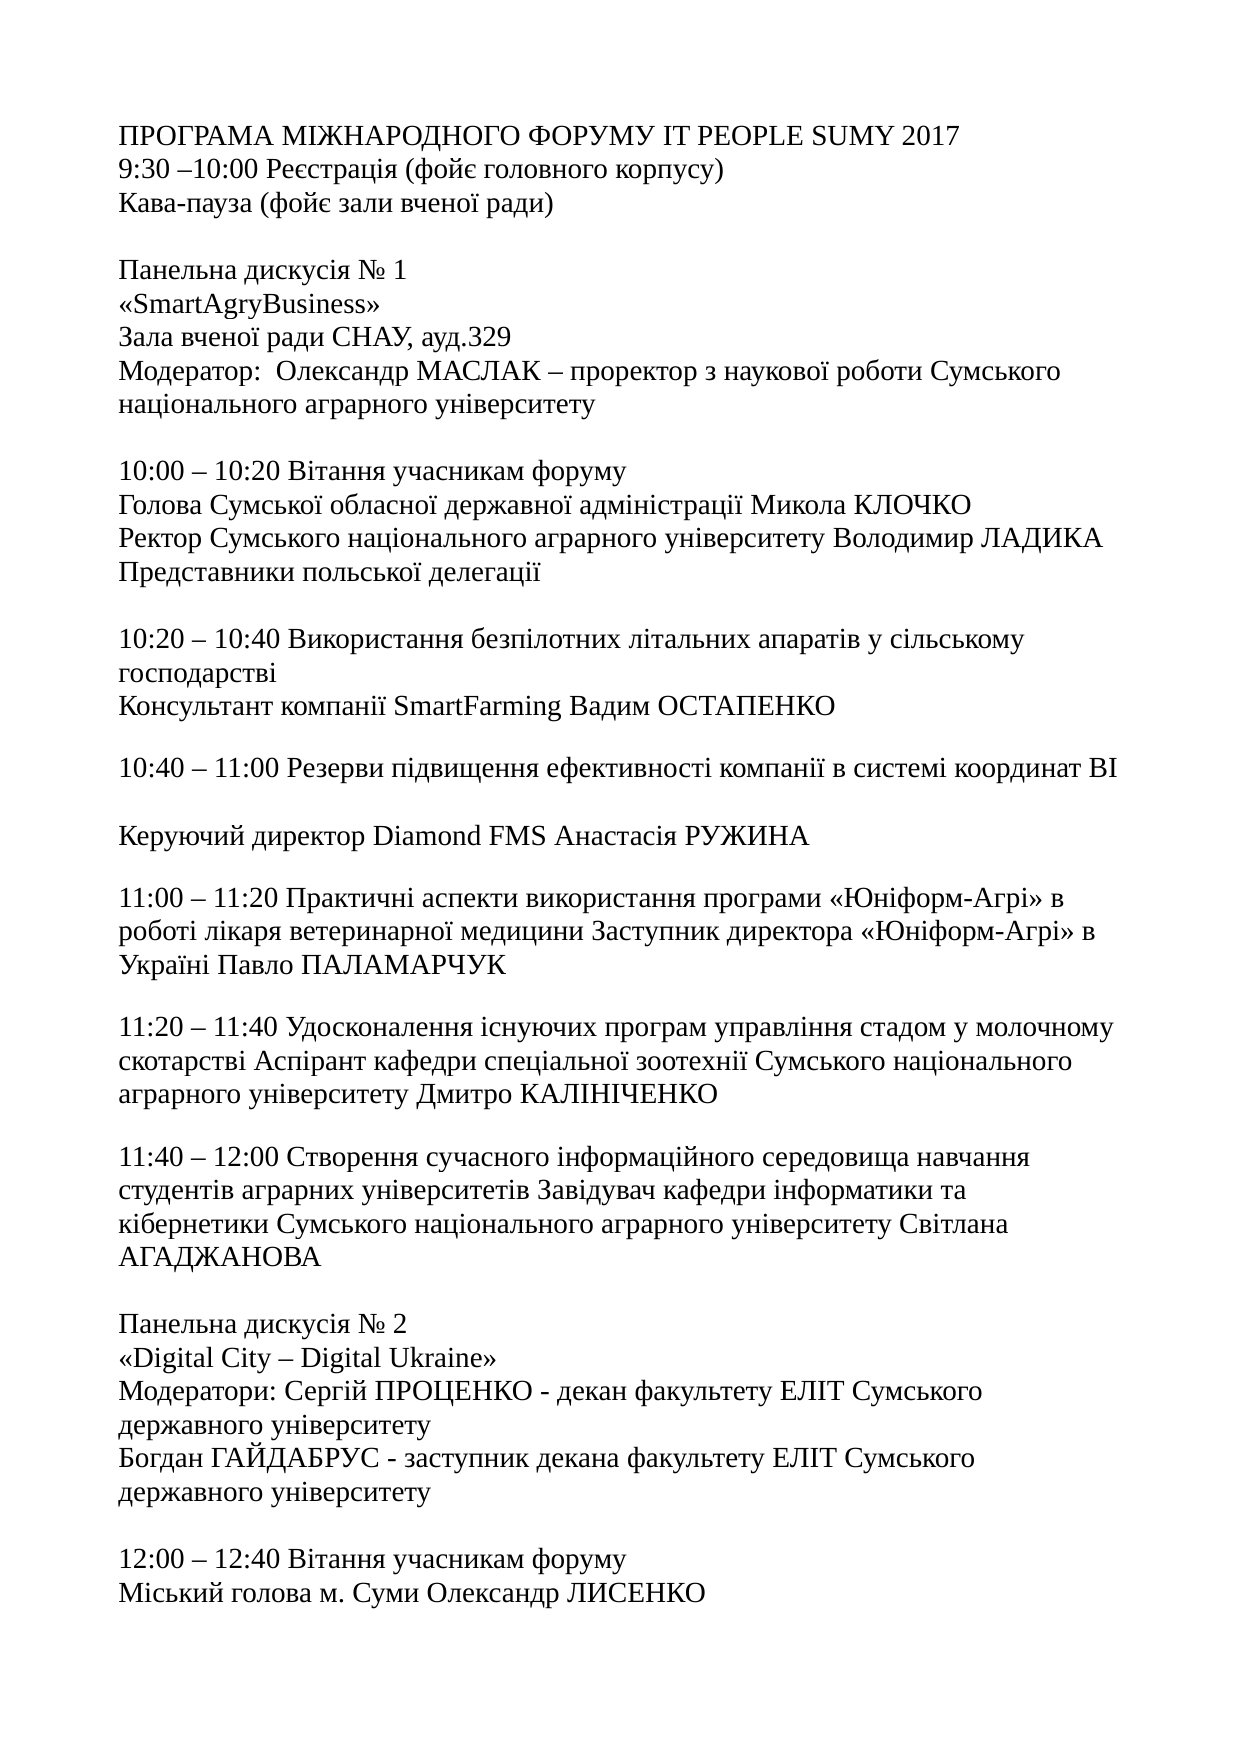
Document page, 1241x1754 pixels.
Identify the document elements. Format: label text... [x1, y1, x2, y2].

text ПРОГРАМА МІЖНАРОДНОГО ФОРУМУ IT PEOPLE SUMY 2017 9:30 –10:00 Реєстрація (фойє головного корпусу) Кава-пауза (фойє зали вченої ради) Панельна дискусія № 1 «SmartAgryBusiness» Зала вченої ради СНАУ, ауд.329 Модератор: Олександр МАСЛАК – проректор з наукової роботи Сумського національного аграрного університету 10:00 – 10:20 Вітання учасникам форуму Голова Сумської обласної державної адміністрації Микола КЛОЧКО Ректор Сумського національного аграрного університету Володимир ЛАДИКА Представники польської делегації 10:20 – 10:40 Використання безпілотних літальних апаратів у сільському господарстві Консультант компанії SmartFarming Вадим ОСТАПЕНКО [118, 118, 1122, 751]
text 11:40 – 12:00 Створення сучасного інформаційного середовища навчання студентів аграрних університетів Завідувач кафедри інформатики та кібернетики Сумського національного аграрного університету Світлана АГАДЖАНОВА Панельна дискусія № 2 «Digital City – Digital Ukraine» Модератори: Сергій ПРОЦЕНКО - декан факультету ЕЛІТ Сумського державного університету Богдан ГАЙДАБРУС - заступник декана факультету ЕЛІТ Сумського державного університету 12:00 – 12:40 Вітання учасникам форуму Міський голова м. Суми Олександр ЛИСЕНКО [118, 1139, 1122, 1608]
text 10:40 – 11:00 Резерви підвищення ефективності компанії в системі координат BI Керуючий директор Diamond FMS Анастасія РУЖИНА [118, 751, 1122, 880]
text 11:00 – 11:20 Практичні аспекти використання програми «Юніформ-Агрі» в роботі лікаря ветеринарної медицини Заступник директора «Юніформ-Агрі» в Україні Павло ПАЛАМАРЧУК [118, 880, 1122, 1009]
text 11:20 – 11:40 Удосконалення існуючих програм управління стадом у молочному скотарстві Аспірант кафедри спеціальної зоотехнії Сумського національного аграрного університету Дмитро КАЛІНІЧЕНКО [118, 1009, 1122, 1139]
